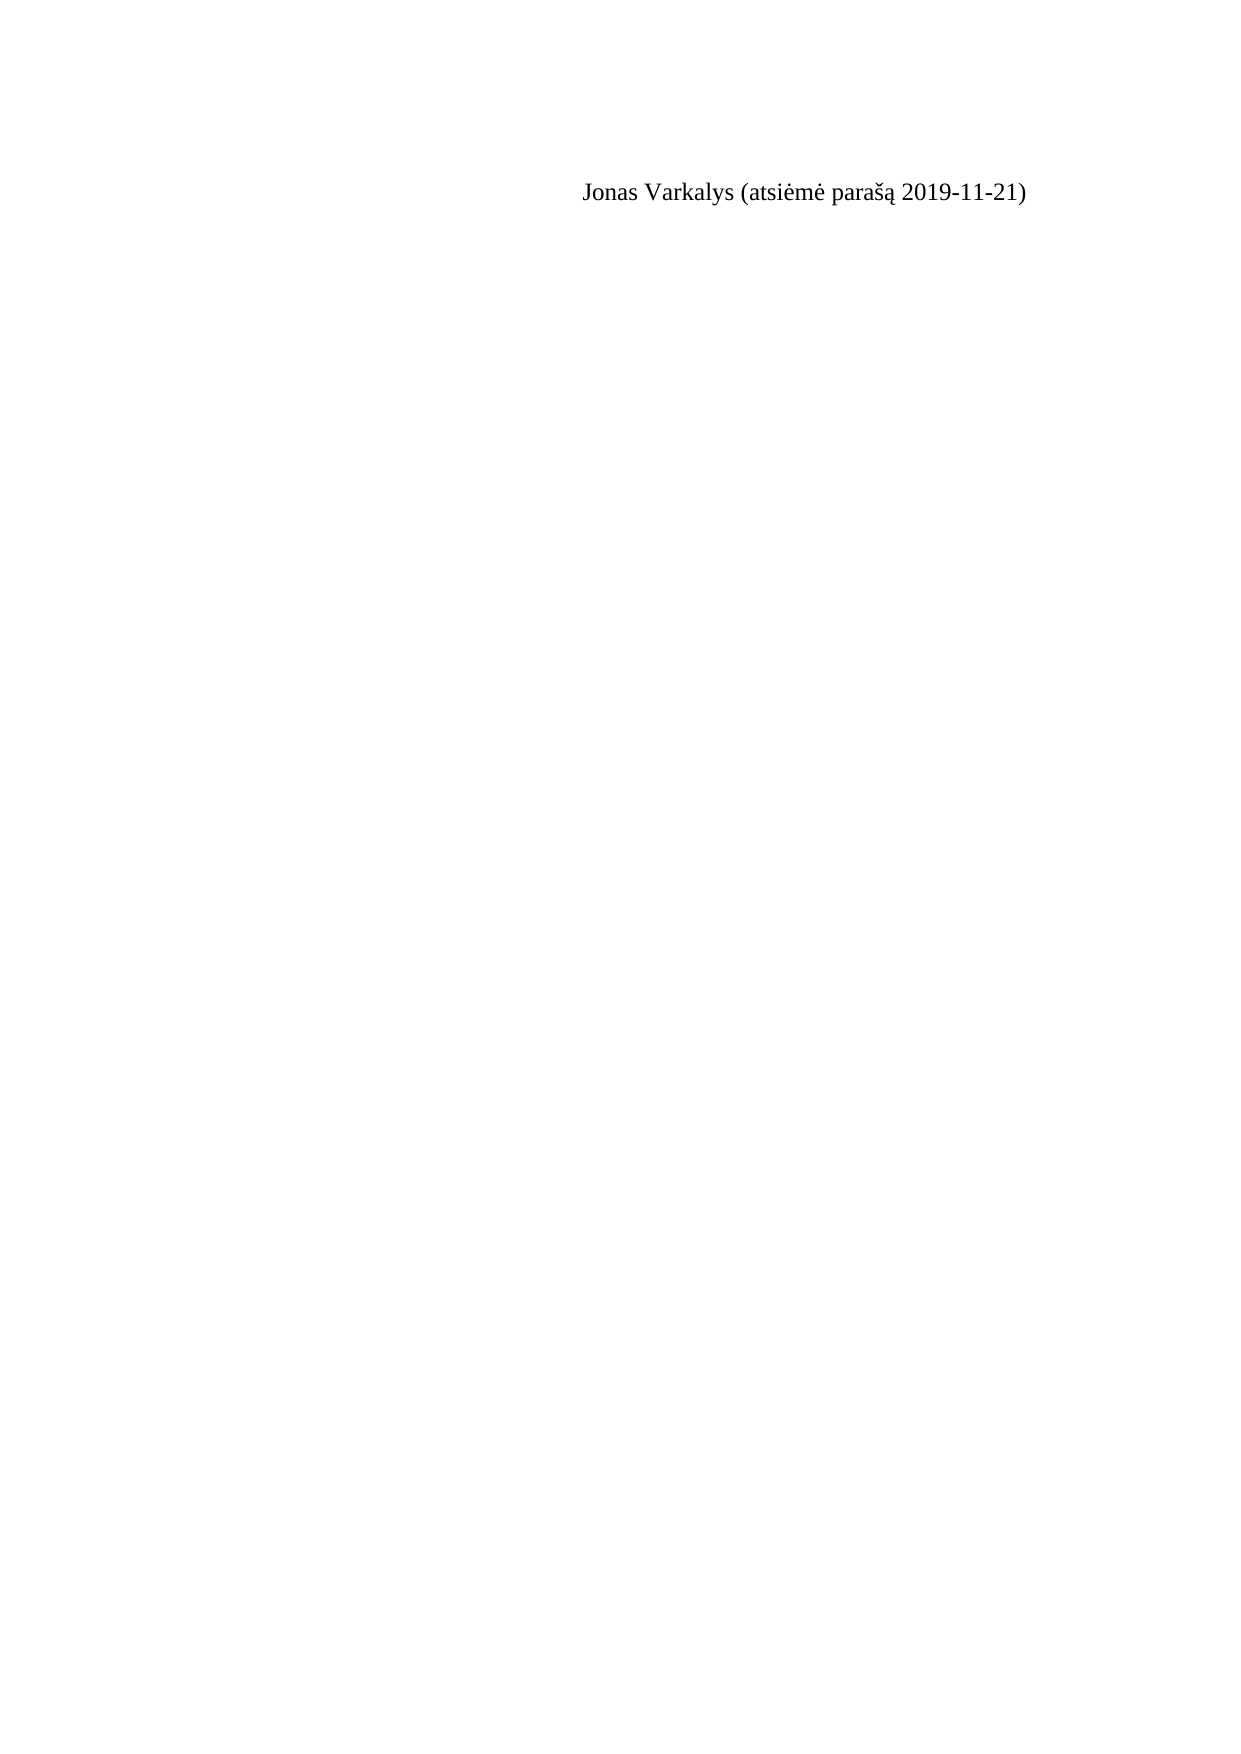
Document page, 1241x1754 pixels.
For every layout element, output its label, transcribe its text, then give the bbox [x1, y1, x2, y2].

text Jonas Varkalys (atsiėmė parašą 2019-11-21) [447, 177, 1181, 206]
